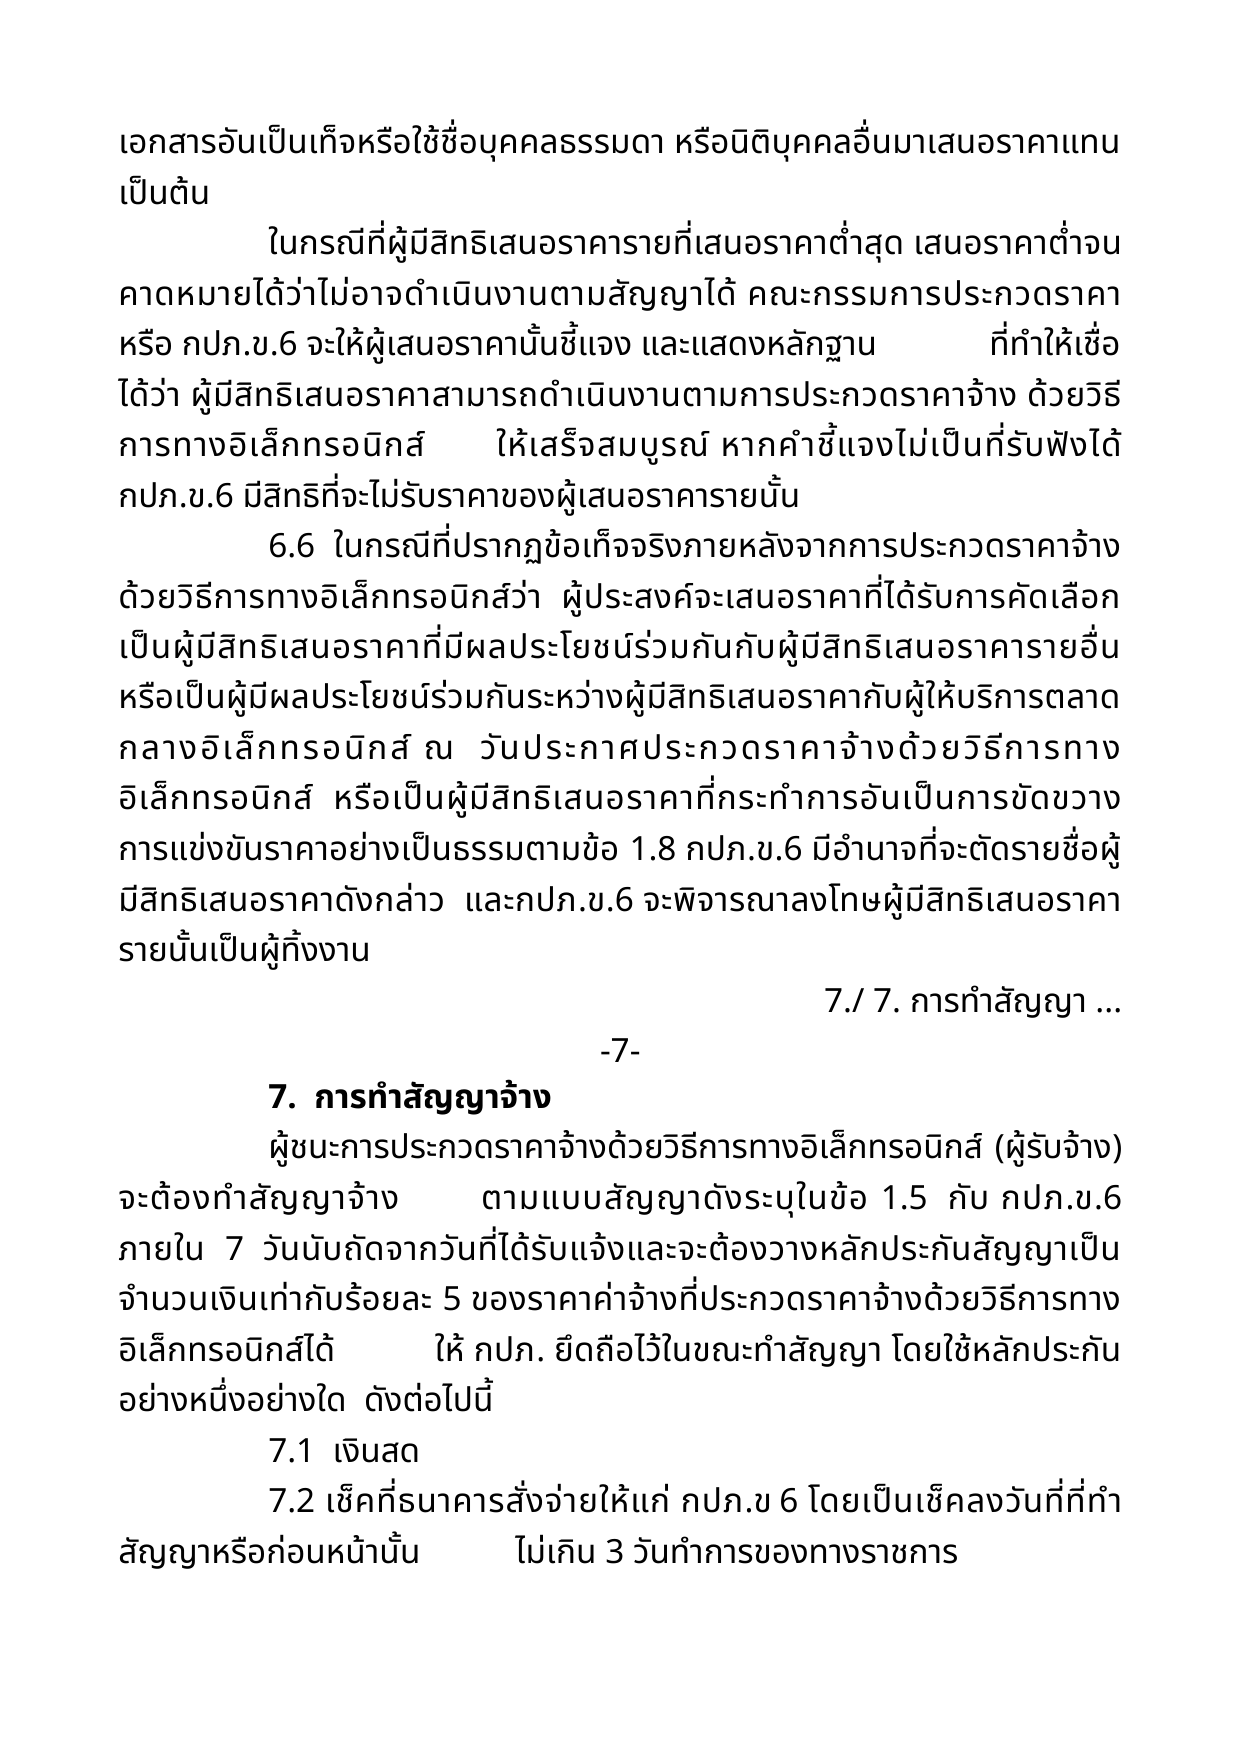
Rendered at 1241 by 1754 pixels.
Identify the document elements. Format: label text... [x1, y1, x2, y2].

text ผู้ชนะการประกวดราคาจ้างด้วยวิธีการทางอิเล็กทรอนิกส์ (ผู้รับจ้าง) จะต้องทำสัญญาจ้าง ตามแบบสัญญาดังระบุในข้อ 1.5 กับ กปภ.ข.6 ภายใน 7 วันนับถัดจากวันที่ได้รับแจ้งและจะต้องวางหลักประกันสัญญาเป็นจำนวนเงินเท่ากับร้อยละ 5 ของราคาค่าจ้างที่ประกวดราคาจ้างด้วยวิธีการทางอิเล็กทรอนิกส์ได้ ให้ กปภ. ยึดถือไว้ในขณะทำสัญญา โดยใช้หลักประกันอย่างหนึ่งอย่างใด ดังต่อไปนี้ [118, 1123, 1122, 1427]
text เอกสารอันเป็นเท็จหรือใช้ชื่อบุคคลธรรมดา หรือนิติบุคคลอื่นมาเสนอราคาแทน เป็นต้น [118, 118, 1122, 219]
text 7.2 เช็คที่ธนาคารสั่งจ่ายให้แก่ กปภ.ข6 โดยเป็นเช็คลงวันที่ที่ทำสัญญาหรือก่อนหน้านั้น ไม่เกิน 3 วันทำการของทางราชการ [118, 1477, 1122, 1578]
text 7.1 เงินสด [118, 1427, 1122, 1477]
text 7./ 7. การทำสัญญา ... [118, 976, 1122, 1027]
text -7- [118, 1027, 1122, 1072]
text ในกรณีที่ผู้มีสิทธิเสนอราคารายที่เสนอราคาต่ำสุด เสนอราคาต่ำจนคาดหมายได้ว่าไม่อาจดำเนินงานตามสัญญาได้ คณะกรรมการประกวดราคา หรือ กปภ.ข.6 จะให้ผู้เสนอราคานั้นชี้แจง และแสดงหลักฐาน ที่ทำให้เชื่อได้ว่า ผู้มีสิทธิเสนอราคาสามารถดำเนินงานตามการประกวดราคาจ้าง ด้วยวิธีการทางอิเล็กทรอนิกส์ ให้เสร็จสมบูรณ์ หากคำชี้แจงไม่เป็นที่รับฟังได้ กปภ.ข.6 มีสิทธิที่จะไม่รับราคาของผู้เสนอราคารายนั้น [118, 219, 1122, 522]
text 6.6 ในกรณีที่ปรากฏข้อเท็จจริงภายหลังจากการประกวดราคาจ้างด้วยวิธีการทางอิเล็กทรอนิกส์ว่า ผู้ประสงค์จะเสนอราคาที่ได้รับการคัดเลือกเป็นผู้มีสิทธิเสนอราคาที่มีผลประโยชน์ร่วมกันกับผู้มีสิทธิเสนอราคารายอื่น หรือเป็นผู้มีผลประโยชน์ร่วมกันระหว่างผู้มีสิทธิเสนอราคากับผู้ให้บริการตลาดกลางอิเล็กทรอนิกส์ ณ วันประกาศประกวดราคาจ้างด้วยวิธีการทางอิเล็กทรอนิกส์ หรือเป็นผู้มีสิทธิเสนอราคาที่กระทำการอันเป็นการขัดขวาง การแข่งขันราคาอย่างเป็นธรรมตามข้อ 1.8 กปภ.ข.6 มีอำนาจที่จะตัดรายชื่อผู้มีสิทธิเสนอราคาดังกล่าว และกปภ.ข.6 จะพิจารณาลงโทษผู้มีสิทธิเสนอราคารายนั้นเป็นผู้ทิ้งงาน [118, 522, 1122, 976]
text 7. การทำสัญญาจ้าง [118, 1072, 1122, 1123]
